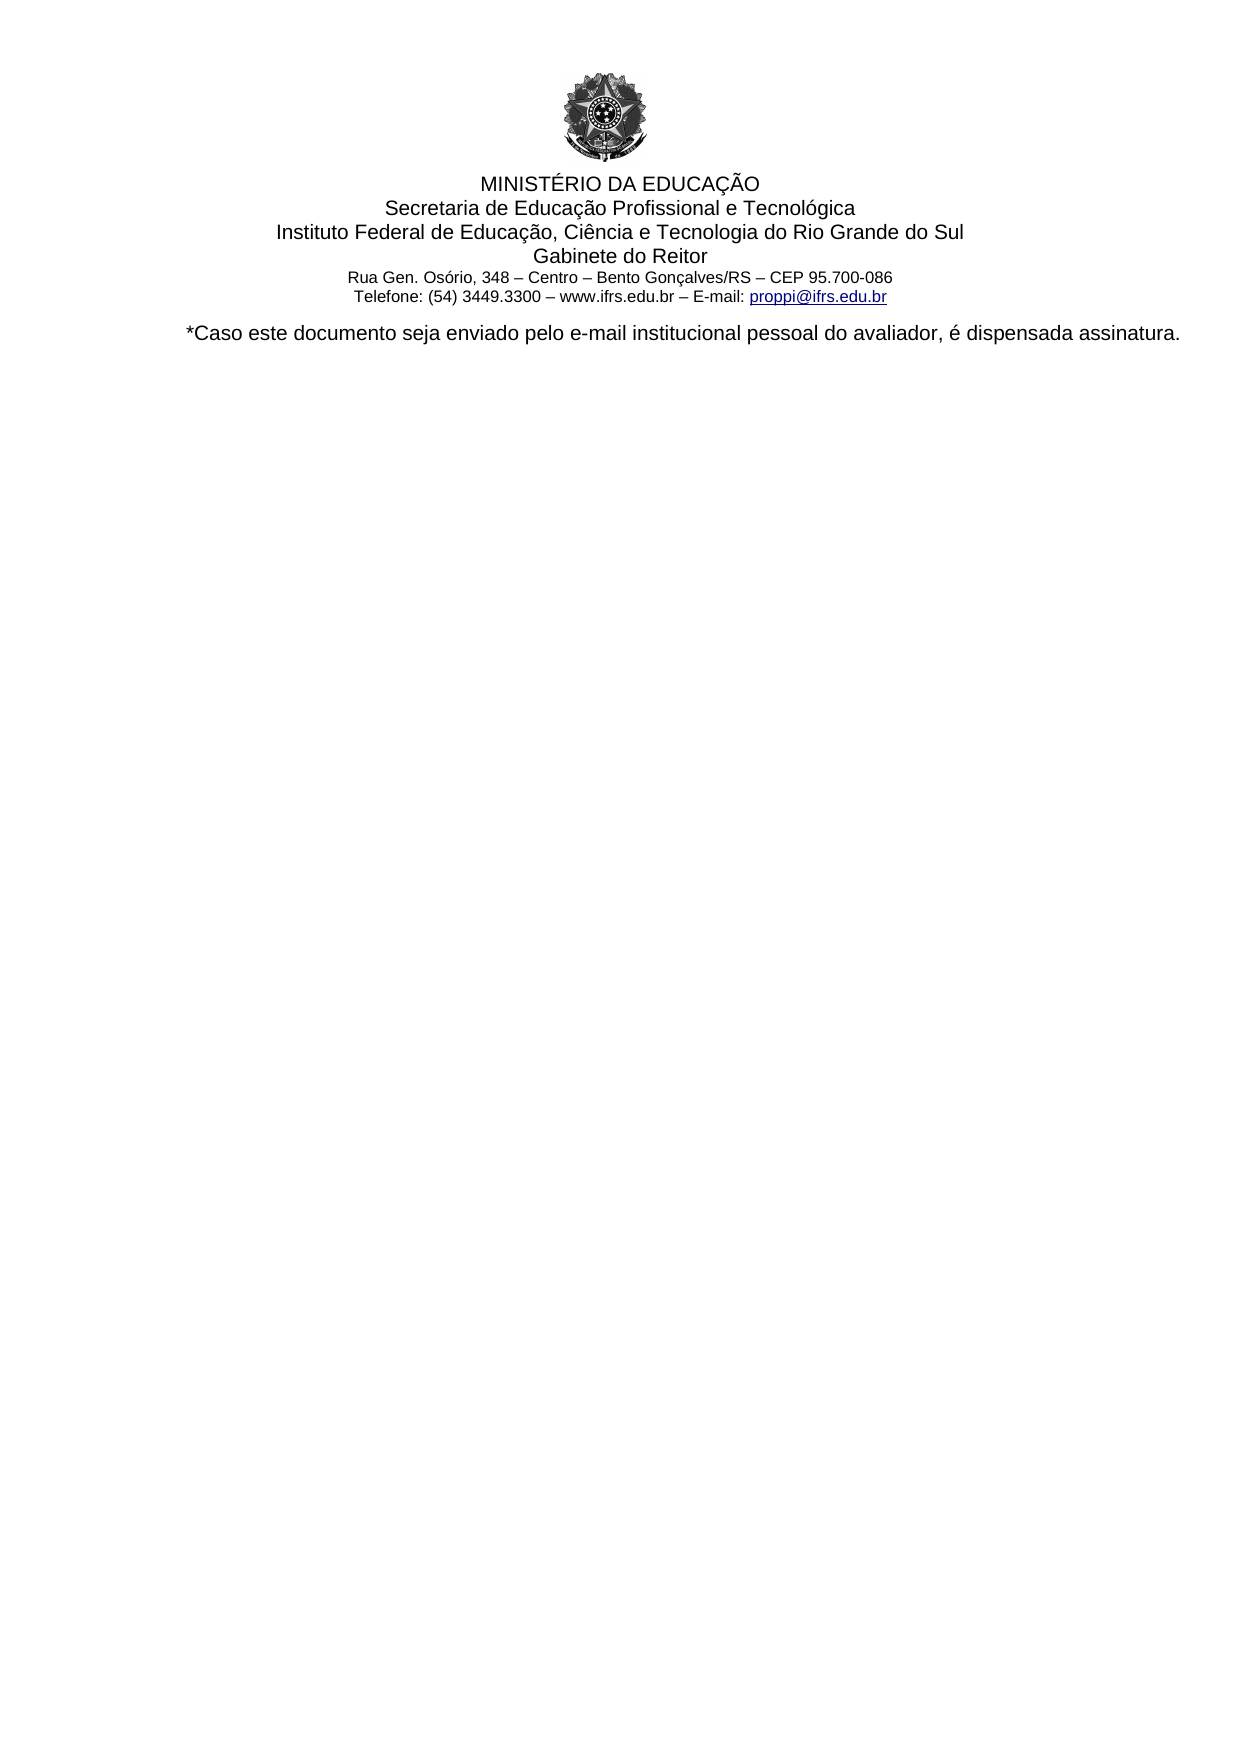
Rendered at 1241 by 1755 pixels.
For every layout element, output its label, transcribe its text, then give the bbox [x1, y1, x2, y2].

text *Caso este documento seja enviado pelo e-mail institucional pessoal do avaliador, é dispensada assinatura. [134, 321, 1181, 345]
